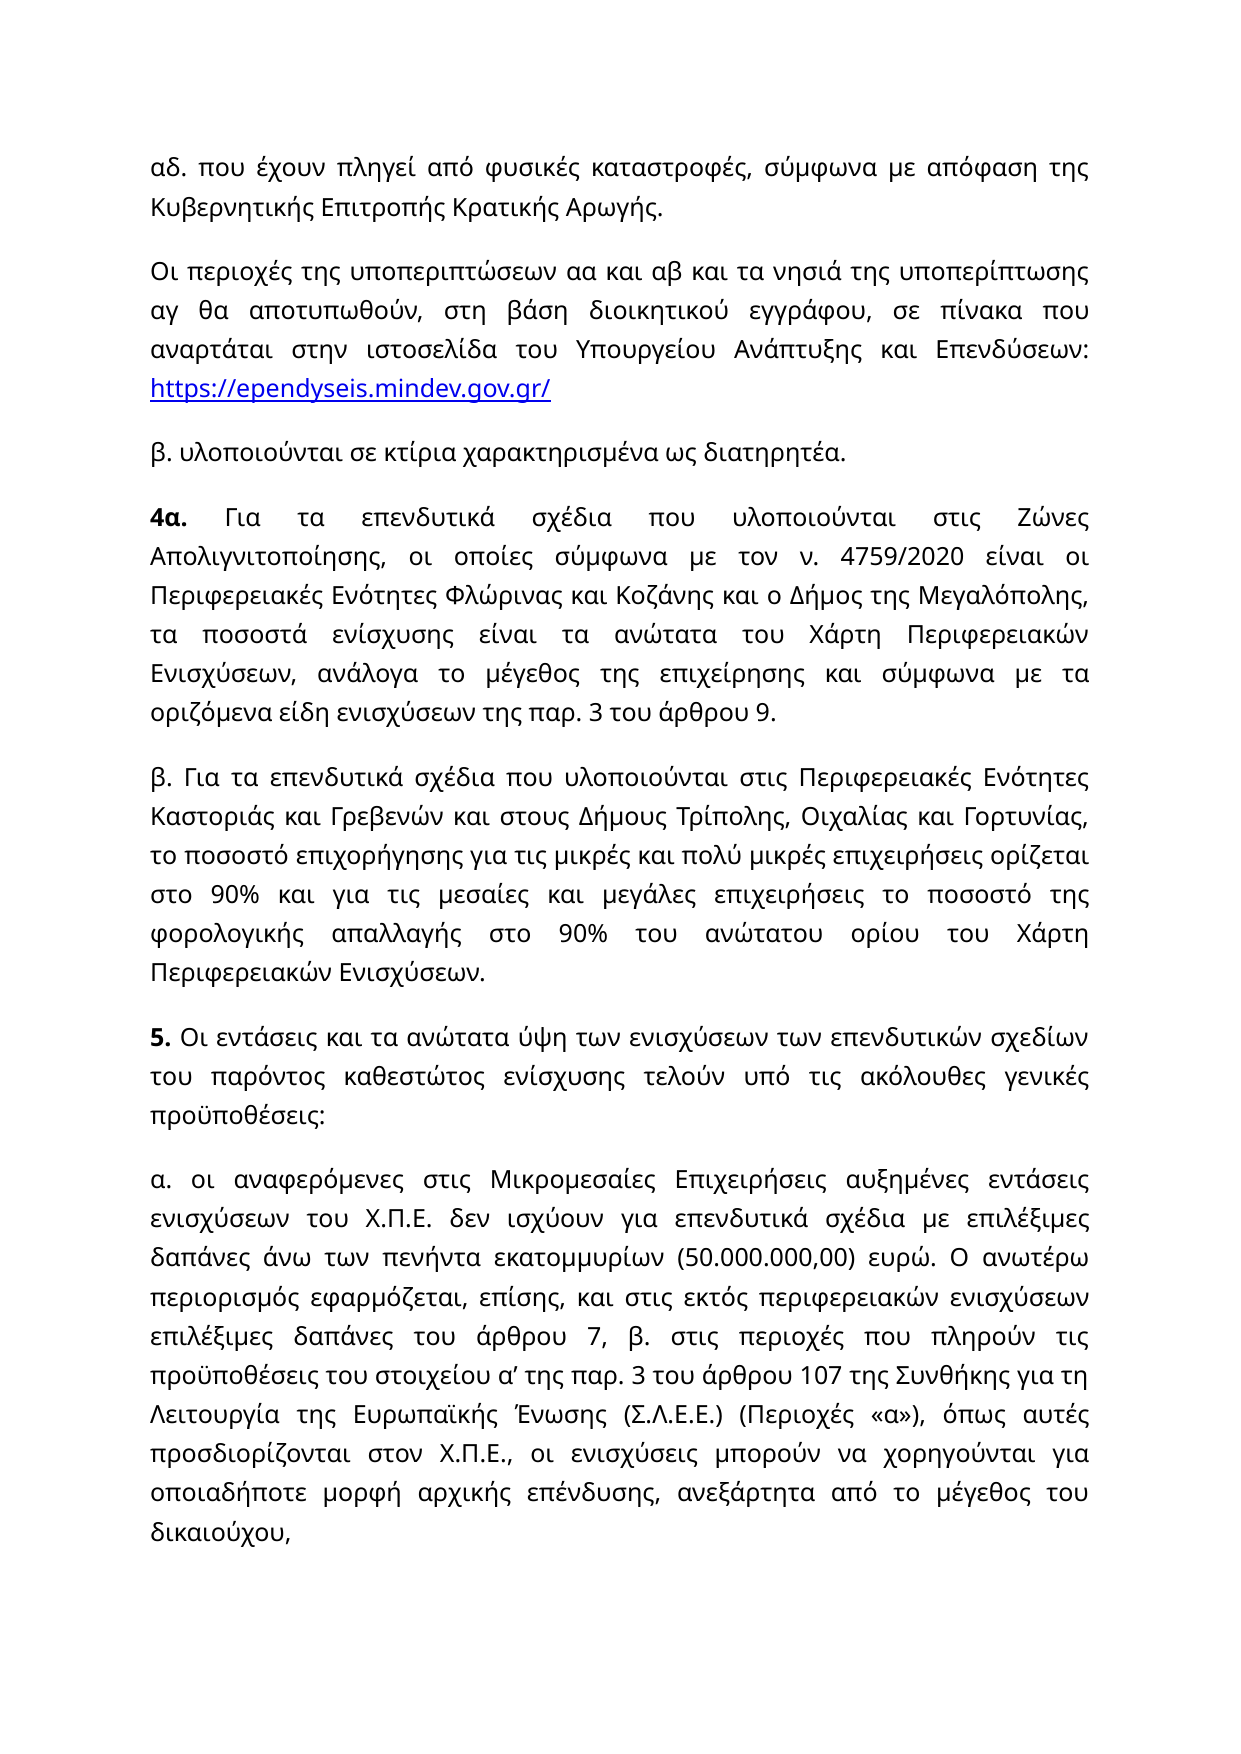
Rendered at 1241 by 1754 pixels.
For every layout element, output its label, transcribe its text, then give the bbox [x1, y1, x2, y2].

text β. υλοποιούνται σε κτίρια χαρακτηρισμένα ως διατηρητέα. [150, 435, 1090, 469]
text β. Για τα επενδυτικά σχέδια που υλοποιούνται στις Περιφερειακές Ενότητες Καστοριάς και Γρεβενών και στους Δήμους Τρίπολης, Οιχαλίας και Γορτυνίας, το ποσοστό επιχορήγησης για τις μικρές και πολύ μικρές επιχειρήσεις ορίζεται στο 90% και για τις μεσαίες και μεγάλες επιχειρήσεις το ποσοστό της φορολογικής απαλλαγής στο 90% του ανώτατου ορίου του Χάρτη Περιφερειακών Ενισχύσεων. [150, 759, 1090, 989]
text αδ. που έχουν πληγεί από φυσικές καταστροφές, σύμφωνα με απόφαση της Κυβερνητικής Επιτροπής Κρατικής Αρωγής. [150, 150, 1090, 223]
text 4α. Για τα επενδυτικά σχέδια που υλοποιούνται στις Ζώνες Απολιγνιτοποίησης, οι οποίες σύμφωνα με τον ν. 4759/2020 είναι οι Περιφερειακές Ενότητες Φλώρινας και Κοζάνης και ο Δήμος της Μεγαλόπολης, τα ποσοστά ενίσχυσης είναι τα ανώτατα του Χάρτη Περιφερειακών Ενισχύσεων, ανάλογα το μέγεθος της επιχείρησης και σύμφωνα με τα οριζόμενα είδη ενισχύσεων της παρ. 3 του άρθρου 9. [150, 499, 1090, 729]
text 5. Οι εντάσεις και τα ανώτατα ύψη των ενισχύσεων των επενδυτικών σχεδίων του παρόντος καθεστώτος ενίσχυσης τελούν υπό τις ακόλουθες γενικές προϋποθέσεις: [150, 1019, 1090, 1132]
text α. οι αναφερόμενες στις Μικρομεσαίες Επιχειρήσεις αυξημένες εντάσεις ενισχύσεων του Χ.Π.Ε. δεν ισχύουν για επενδυτικά σχέδια με επιλέξιμες δαπάνες άνω των πενήντα εκατομμυρίων (50.000.000,00) ευρώ. Ο ανωτέρω περιορισμός εφαρμόζεται, επίσης, και στις εκτός περιφερειακών ενισχύσεων επιλέξιμες δαπάνες του άρθρου 7, β. στις περιοχές που πληρούν τις προϋποθέσεις του στοιχείου α’ της παρ. 3 του άρθρου 107 της Συνθήκης για τη Λειτουργία της Ευρωπαϊκής Ένωσης (Σ.Λ.Ε.Ε.) (Περιοχές «α»), όπως αυτές προσδιορίζονται στον Χ.Π.Ε., οι ενισχύσεις μπορούν να χορηγούνται για οποιαδήποτε μορφή αρχικής επένδυσης, ανεξάρτητα από το μέγεθος του δικαιούχου, [150, 1162, 1090, 1548]
text Οι περιοχές της υποπεριπτώσεων αα και αβ και τα νησιά της υποπερίπτωσης αγ θα αποτυπωθούν, στη βάση διοικητικού εγγράφου, σε πίνακα που αναρτάται στην ιστοσελίδα του Υπουργείου Ανάπτυξης και Επενδύσεων: https://ependyseis.mindev.gov.gr/ [150, 253, 1090, 405]
